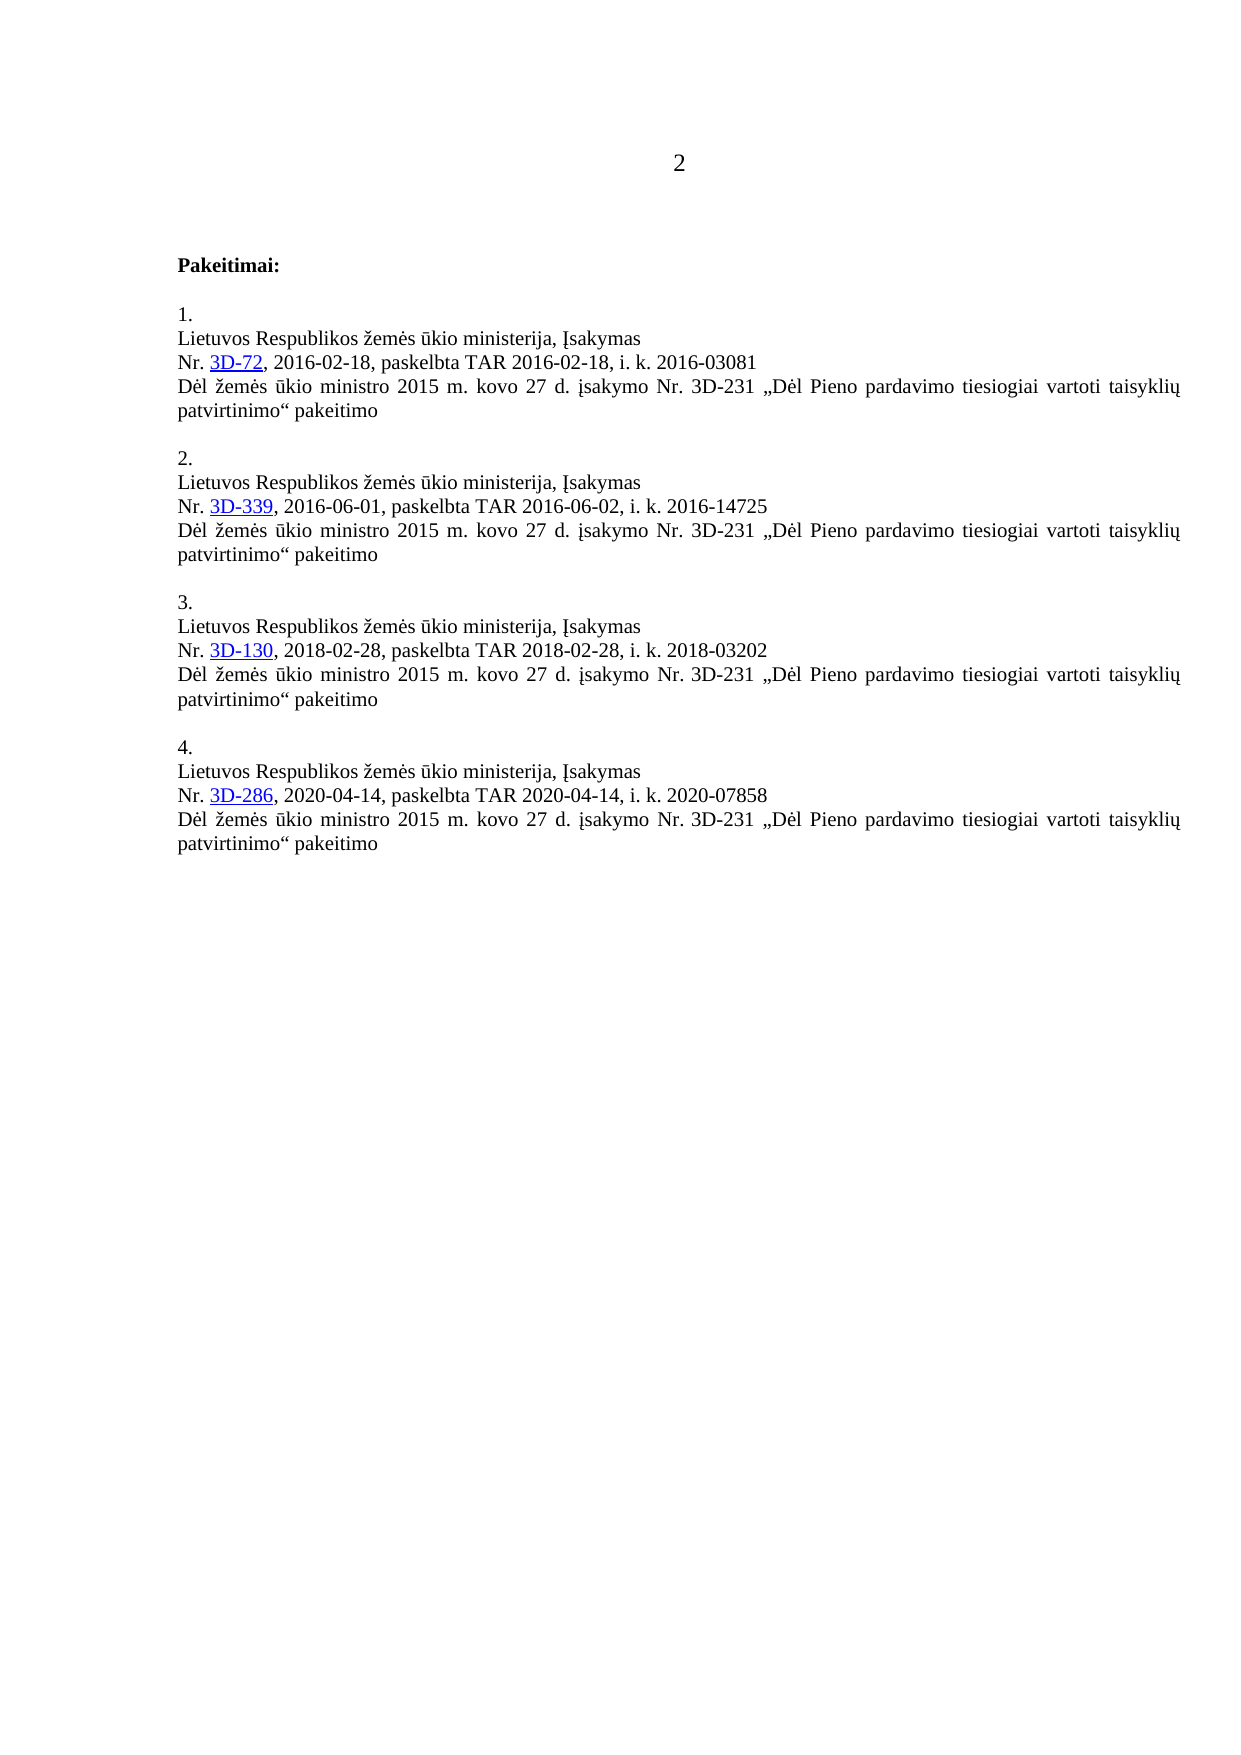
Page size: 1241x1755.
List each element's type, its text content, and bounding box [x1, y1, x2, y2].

text Nr. 3D-130, 2018-02-28, paskelbta TAR 2018-02-28, i. k. 2018-03202 [177, 638, 1181, 662]
text Nr. 3D-286, 2020-04-14, paskelbta TAR 2020-04-14, i. k. 2020-07858 [177, 783, 1181, 807]
text Lietuvos Respublikos žemės ūkio ministerija, Įsakymas [177, 614, 1181, 638]
text Pakeitimai: [177, 253, 1181, 277]
text Lietuvos Respublikos žemės ūkio ministerija, Įsakymas [177, 470, 1181, 494]
text Nr. 3D-339, 2016-06-01, paskelbta TAR 2016-06-02, i. k. 2016-14725 [177, 494, 1181, 518]
text Dėl žemės ūkio ministro 2015 m. kovo 27 d. įsakymo Nr. 3D-231 „Dėl Pieno pardavimo tiesiogiai vartoti taisyklių patvirtinimo“ pakeitimo [177, 807, 1181, 855]
text 4. [177, 734, 1181, 759]
text Dėl žemės ūkio ministro 2015 m. kovo 27 d. įsakymo Nr. 3D-231 „Dėl Pieno pardavimo tiesiogiai vartoti taisyklių patvirtinimo“ pakeitimo [177, 662, 1181, 711]
text Nr. 3D-72, 2016-02-18, paskelbta TAR 2016-02-18, i. k. 2016-03081 [177, 349, 1181, 374]
text Lietuvos Respublikos žemės ūkio ministerija, Įsakymas [177, 759, 1181, 783]
text 2. [177, 446, 1181, 470]
text Lietuvos Respublikos žemės ūkio ministerija, Įsakymas [177, 326, 1181, 349]
text 3. [177, 590, 1181, 614]
text Dėl žemės ūkio ministro 2015 m. kovo 27 d. įsakymo Nr. 3D-231 „Dėl Pieno pardavimo tiesiogiai vartoti taisyklių patvirtinimo“ pakeitimo [177, 518, 1181, 566]
text 1. [177, 301, 1181, 326]
text Dėl žemės ūkio ministro 2015 m. kovo 27 d. įsakymo Nr. 3D-231 „Dėl Pieno pardavimo tiesiogiai vartoti taisyklių patvirtinimo“ pakeitimo [177, 374, 1181, 422]
